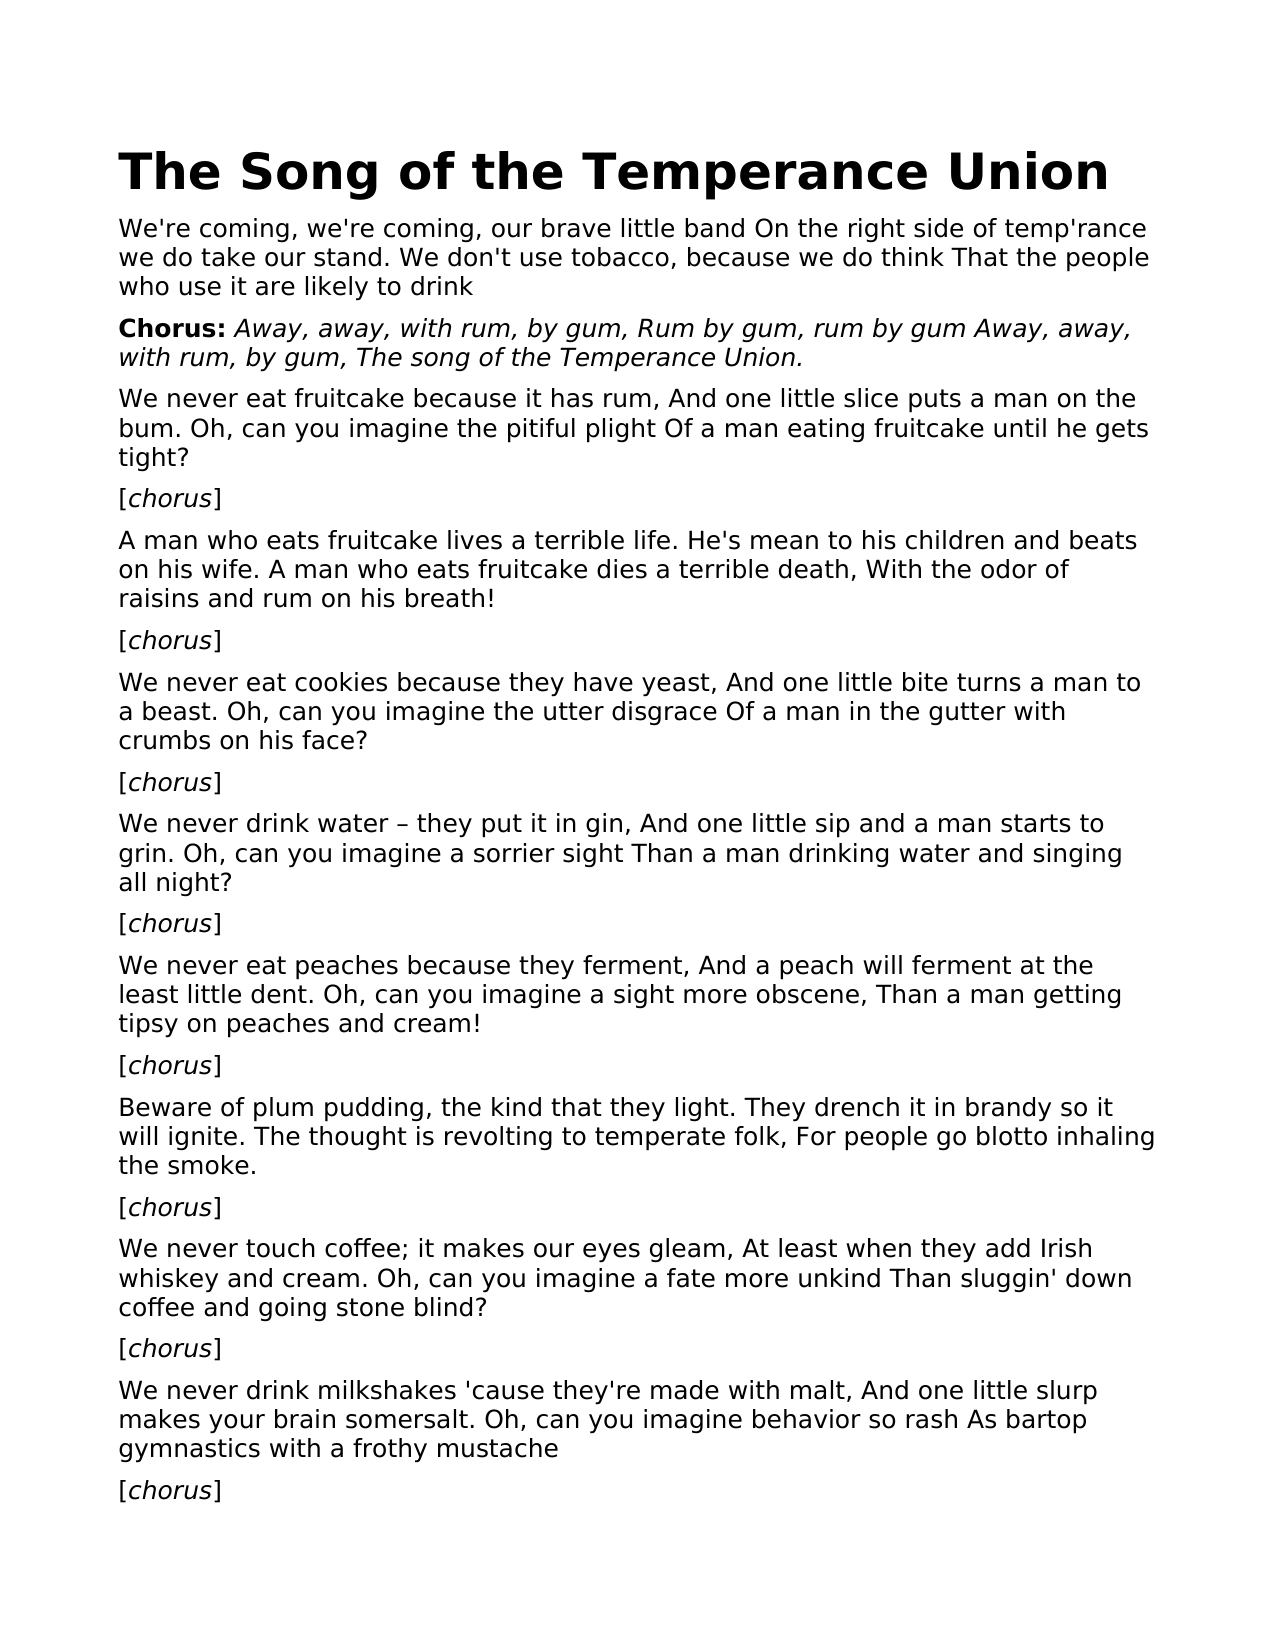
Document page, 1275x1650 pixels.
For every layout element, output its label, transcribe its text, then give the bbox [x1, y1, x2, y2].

text Chorus: Away, away, with rum, by gum, Rum by gum, rum by gum Away, away, with rum, by gum, The song of the Temperance Union. [118, 314, 1157, 372]
text We never drink water – they put it in gin, And one little sip and a man starts to grin. Oh, can you imagine a sorrier sight Than a man drinking water and singing all night? [118, 810, 1157, 897]
subtitle The Song of the Temperance Union [118, 143, 1157, 201]
text [chorus] [118, 768, 1157, 797]
text [chorus] [118, 1476, 1157, 1506]
text [chorus] [118, 485, 1157, 514]
text [chorus] [118, 626, 1157, 656]
text We never drink milkshakes 'cause they're made with malt, And one little slurp makes your brain somersalt. Oh, can you imagine behavior so rash As bartop gymnastics with a frothy mustache [118, 1376, 1157, 1464]
text We never touch coffee; it makes our eyes gleam, At least when they add Irish whiskey and cream. Oh, can you imagine a fate more unkind Than sluggin' down coffee and going stone blind? [118, 1235, 1157, 1322]
text We never eat cookies because they have yeast, And one little bite turns a man to a beast. Oh, can you imagine the utter disgrace Of a man in the gutter with crumbs on his face? [118, 668, 1157, 756]
text [chorus] [118, 1051, 1157, 1081]
text [chorus] [118, 1335, 1157, 1364]
text [chorus] [118, 1193, 1157, 1222]
text [chorus] [118, 910, 1157, 939]
text Beware of plum pudding, the kind that they light. They drench it in brandy so it will ignite. The thought is revolting to temperate folk, For people go blotto inhaling the smoke. [118, 1093, 1157, 1181]
text We never eat peaches because they ferment, And a peach will ferment at the least little dent. Oh, can you imagine a sight more obscene, Than a man getting tipsy on peaches and cream! [118, 951, 1157, 1039]
text We never eat fruitcake because it has rum, And one little slice puts a man on the bum. Oh, can you imagine the pitiful plight Of a man eating fruitcake until he gets tight? [118, 385, 1157, 472]
text A man who eats fruitcake lives a terrible life. He's mean to his children and beats on his wife. A man who eats fruitcake dies a terrible death, With the odor of raisins and rum on his breath! [118, 526, 1157, 614]
text We're coming, we're coming, our brave little band On the right side of temp'rance we do take our stand. We don't use tobacco, because we do think That the people who use it are likely to drink [118, 214, 1157, 301]
